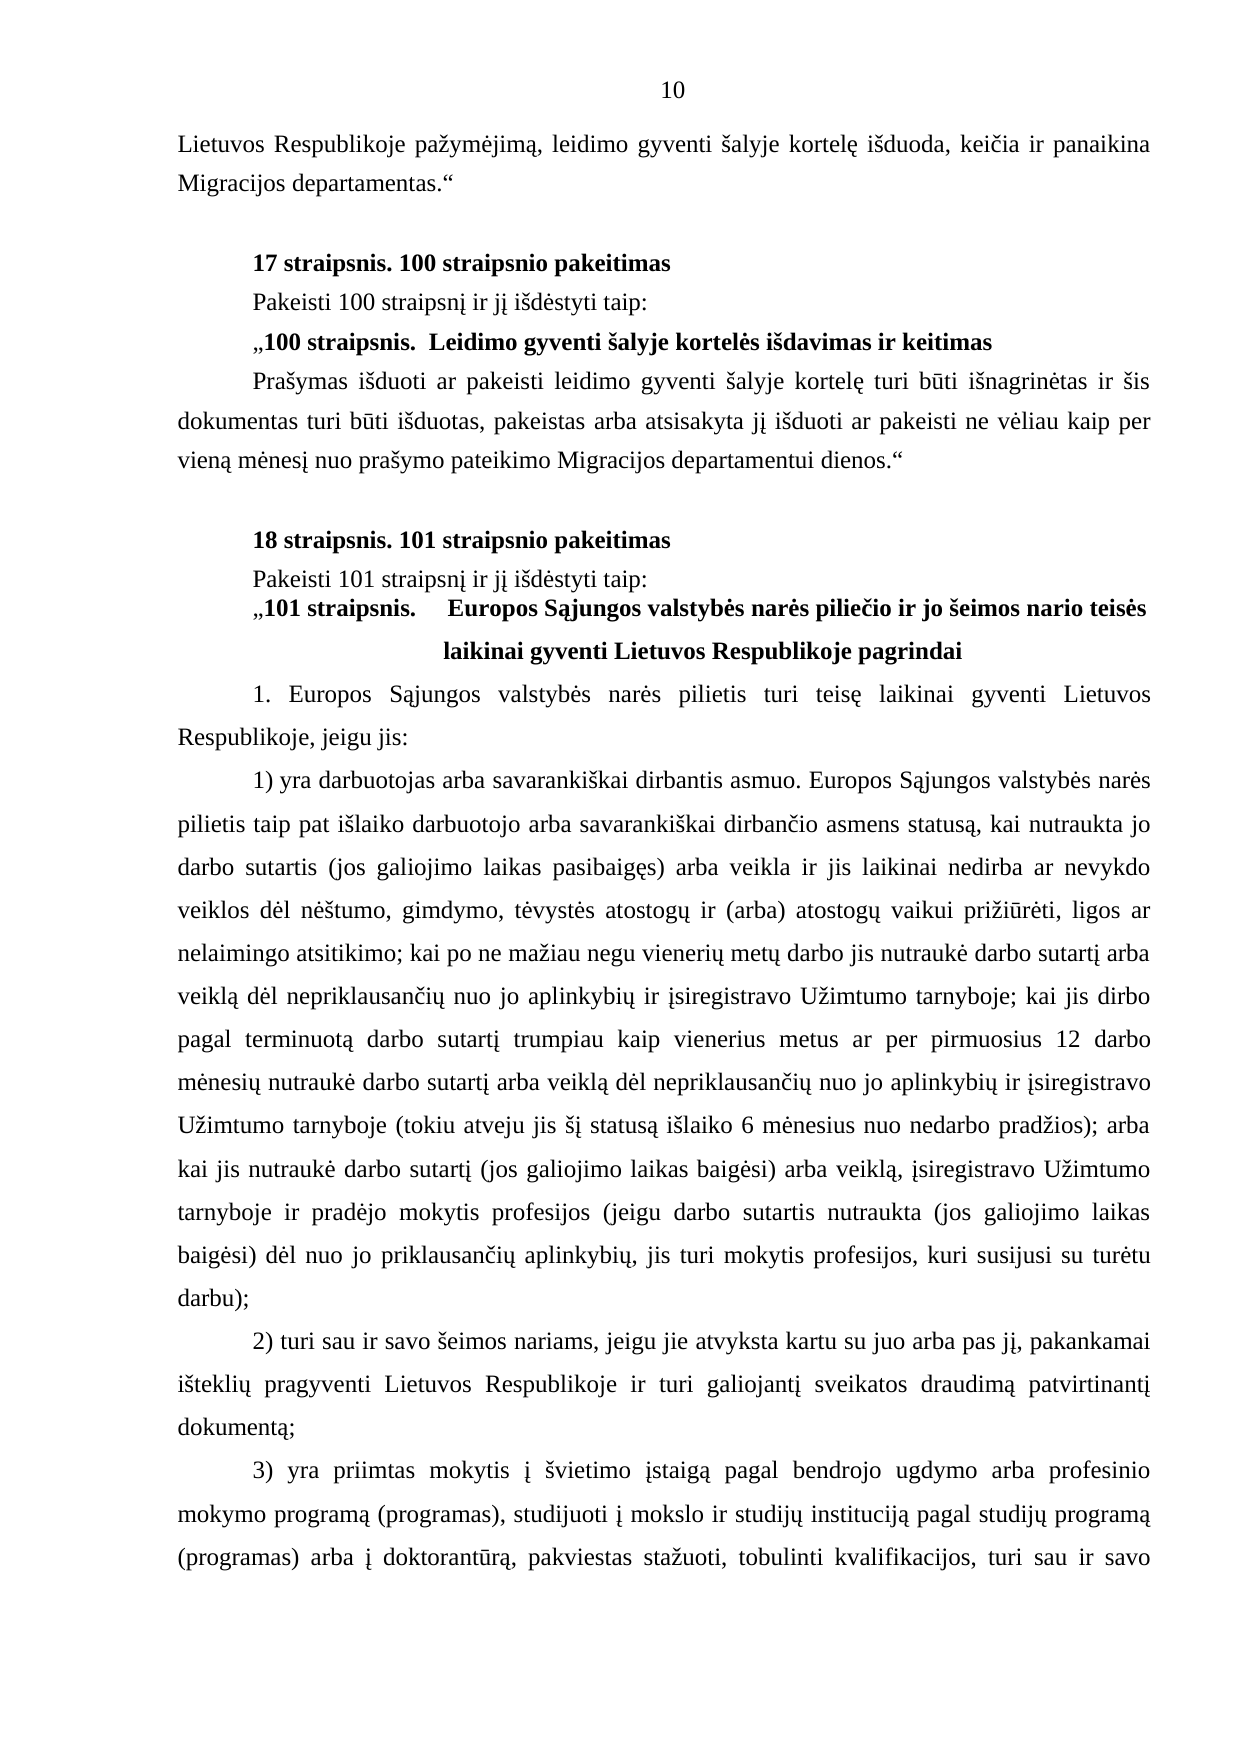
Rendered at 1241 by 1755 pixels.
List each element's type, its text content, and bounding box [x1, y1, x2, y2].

text Lietuvos Respublikoje pažymėjimą, leidimo gyventi šalyje kortelę išduoda, keičia ir panaikina Migracijos departamentas.“ [177, 118, 1152, 197]
text Pakeisti 101 straipsnį ir jį išdėstyti taip: [252, 553, 1152, 593]
text 3) yra priimtas mokytis į švietimo įstaigą pagal bendrojo ugdymo arba profesinio mokymo programą (programas), studijuoti į mokslo ir studijų instituciją pagal studijų programą (programas) arba į doktorantūrą, pakviestas stažuoti, tobulinti kvalifikacijos, turi sau ir savo [177, 1456, 1152, 1571]
text Pakeisti 100 straipsnį ir jį išdėstyti taip: [177, 276, 1152, 316]
text 1. Europos Sąjungos valstybės narės pilietis turi teisę laikinai gyventi Lietuvos Respublikoje, jeigu jis: [177, 679, 1152, 751]
text 1) yra darbuotojas arba savarankiškai dirbantis asmuo. Europos Sąjungos valstybės narės pilietis taip pat išlaiko darbuotojo arba savarankiškai dirbančio asmens statusą, kai nutraukta jo darbo sutartis (jos galiojimo laikas pasibaigęs) arba veikla ir jis laikinai nedirba ar nevykdo veiklos dėl nėštumo, gimdymo, tėvystės atostogų ir (arba) atostogų vaikui prižiūrėti, ligos ar nelaimingo atsitikimo; kai po ne mažiau negu vienerių metų darbo jis nutraukė darbo sutartį arba veiklą dėl nepriklausančių nuo jo aplinkybių ir įsiregistravo Užimtumo tarnyboje; kai jis dirbo pagal terminuotą darbo sutartį trumpiau kaip vienerius metus ar per pirmuosius 12 darbo mėnesių nutraukė darbo sutartį arba veiklą dėl nepriklausančių nuo jo aplinkybių ir įsiregistravo Užimtumo tarnyboje (tokiu atveju jis šį statusą išlaiko 6 mėnesius nuo nedarbo pradžios); arba kai jis nutraukė darbo sutartį (jos galiojimo laikas baigėsi) arba veiklą, įsiregistravo Užimtumo tarnyboje ir pradėjo mokytis profesijos (jeigu darbo sutartis nutraukta (jos galiojimo laikas baigėsi) dėl nuo jo priklausančių aplinkybių, jis turi mokytis profesijos, kuri susijusi su turėtu darbu); [177, 766, 1152, 1312]
text 18 straipsnis. 101 straipsnio pakeitimas [177, 514, 1152, 553]
text Prašymas išduoti ar pakeisti leidimo gyventi šalyje kortelę turi būti išnagrinėtas ir šis dokumentas turi būti išduotas, pakeistas arba atsisakyta jį išduoti ar pakeisti ne vėliau kaip per vieną mėnesį nuo prašymo pateikimo Migracijos departamentui dienos.“ [177, 356, 1152, 474]
text „100 straipsnis. Leidimo gyventi šalyje kortelės išdavimas ir keitimas [252, 316, 1152, 356]
text „101 straipsnis. Europos Sąjungos valstybės narės piliečio ir jo šeimos nario teisės laikinai gyventi Lietuvos Respublikoje pagrindai [252, 593, 1152, 665]
text 17 straipsnis. 100 straipsnio pakeitimas [177, 237, 1152, 276]
text 2) turi sau ir savo šeimos nariams, jeigu jie atvyksta kartu su juo arba pas jį, pakankamai išteklių pragyventi Lietuvos Respublikoje ir turi galiojantį sveikatos draudimą patvirtinantį dokumentą; [177, 1326, 1152, 1441]
